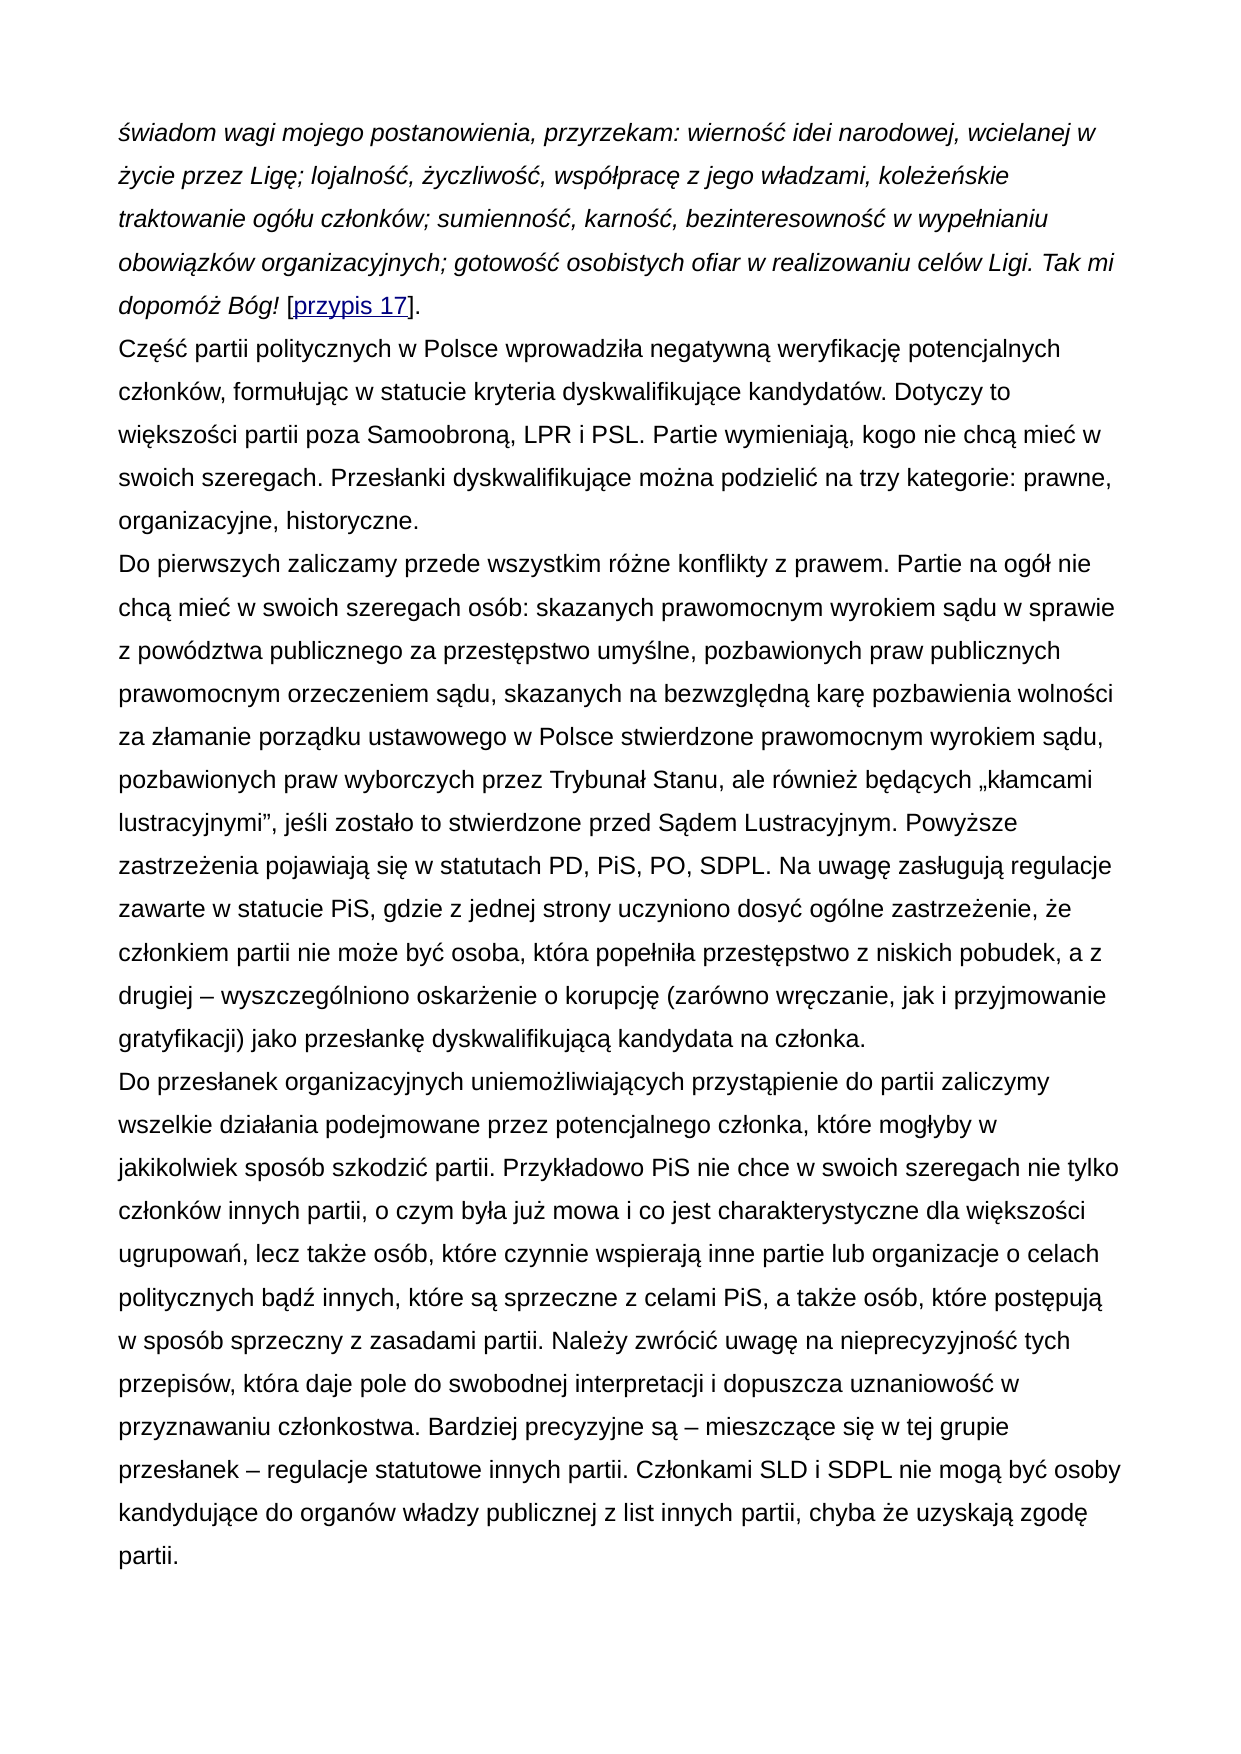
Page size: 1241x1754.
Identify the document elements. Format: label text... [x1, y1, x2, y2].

text świadom wagi mojego postanowienia, przyrzekam: wierność idei narodowej, wcielanej w życie przez Ligę; lojalność, życzliwość, współpracę z jego władzami, koleżeńskie traktowanie ogółu członków; sumienność, karność, bezinteresowność w wypełnianiu obowiązków organizacyjnych; gotowość osobistych ofiar w realizowaniu celów Ligi. Tak mi dopomóż Bóg! [przypis 17]. [118, 118, 1122, 319]
text Do pierwszych zaliczamy przede wszystkim różne konflikty z prawem. Partie na ogół nie chcą mieć w swoich szeregach osób: skazanych prawomocnym wyrokiem sądu w sprawie z powództwa publicznego za przestępstwo umyślne, pozbawionych praw publicznych prawomocnym orzeczeniem sądu, skazanych na bezwzględną karę pozbawienia wolności za złamanie porządku ustawowego w Polsce stwierdzone prawomocnym wyrokiem sądu, pozbawionych praw wyborczych przez Trybunał Stanu, ale również będących „kłamcami lustracyjnymi”, jeśli zostało to stwierdzone przed Sądem Lustracyjnym. Powyższe zastrzeżenia pojawiają się w statutach PD, PiS, PO, SDPL. Na uwagę zasługują regulacje zawarte w statucie PiS, gdzie z jednej strony uczyniono dosyć ogólne zastrzeżenie, że członkiem partii nie może być osoba, która popełniła przestępstwo z niskich pobudek, a z drugiej – wyszczególniono oskarżenie o korupcję (zarówno wręczanie, jak i przyjmowanie gratyfikacji) jako przesłankę dyskwalifikującą kandydata na członka. [118, 549, 1122, 1052]
text Do przesłanek organizacyjnych uniemożliwiających przystąpienie do partii zaliczymy wszelkie działania podejmowane przez potencjalnego członka, które mogłyby w jakikolwiek sposób szkodzić partii. Przykładowo PiS nie chce w swoich szeregach nie tylko członków innych partii, o czym była już mowa i co jest charakterystyczne dla większości ugrupowań, lecz także osób, które czynnie wspierają inne partie lub organizacje o celach politycznych bądź innych, które są sprzeczne z celami PiS, a także osób, które postępują w sposób sprzeczny z zasadami partii. Należy zwrócić uwagę na nieprecyzyjność tych przepisów, która daje pole do swobodnej interpretacji i dopuszcza uznaniowość w przyznawaniu członkostwa. Bardziej precyzyjne są – mieszczące się w tej grupie przesłanek – regulacje statutowe innych partii. Członkami SLD i SDPL nie mogą być osoby kandydujące do organów władzy publicznej z list innych partii, chyba że uzyskają zgodę partii. [118, 1067, 1122, 1570]
text Część partii politycznych w Polsce wprowadziła negatywną weryfikację potencjalnych członków, formułując w statucie kryteria dyskwalifikujące kandydatów. Dotyczy to większości partii poza Samoobroną, LPR i PSL. Partie wymieniają, kogo nie chcą mieć w swoich szeregach. Przesłanki dyskwalifikujące można podzielić na trzy kategorie: prawne, organizacyjne, historyczne. [118, 334, 1122, 535]
